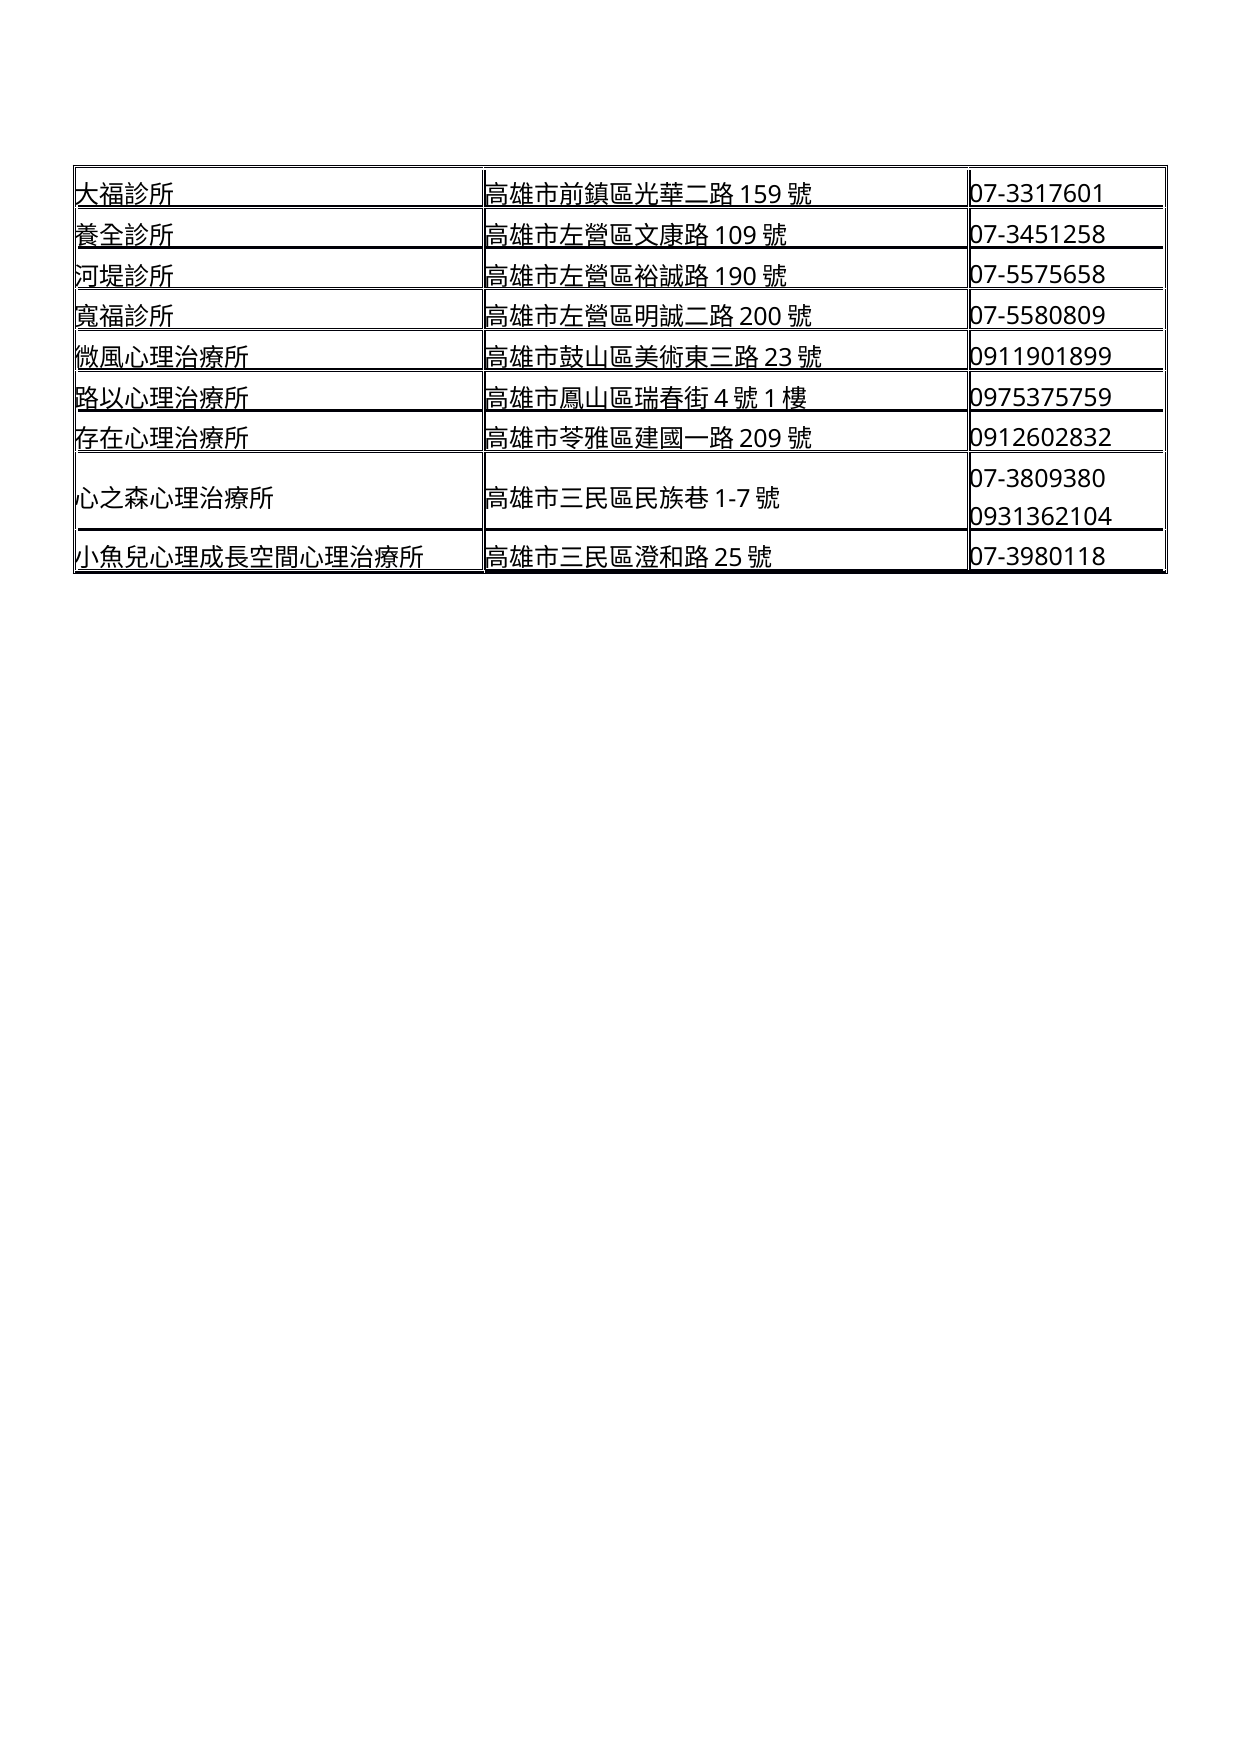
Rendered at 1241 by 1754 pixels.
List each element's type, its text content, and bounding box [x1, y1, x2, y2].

table_cell 心之森心理治療所 [76, 450, 482, 528]
table_cell 高雄市左營區文康路109號 [486, 209, 967, 246]
table_cell 高雄市鳳山區瑞春街4號1樓 [486, 372, 967, 409]
table_cell 0975375759 [971, 368, 1165, 409]
table_cell 0912602832 [971, 409, 1165, 449]
table_cell 高雄市左營區明誠二路200號 [486, 290, 967, 327]
table_cell 07-5580809 [969, 287, 1166, 327]
table_cell 07-5575658 [971, 246, 1165, 287]
table_cell 路以心理治療所 [76, 368, 482, 409]
table_cell 河堤診所 [76, 246, 482, 287]
table_cell 寬福診所 [74, 287, 484, 327]
table_cell 高雄市三民區民族巷1-7號 [486, 453, 967, 528]
table_cell 養全診所 [76, 205, 482, 246]
table_cell 存在心理治療所 [76, 409, 482, 449]
table_cell 大福診所 [76, 166, 484, 205]
table_cell 高雄市苓雅區建國一路209號 [486, 412, 967, 449]
table_cell 07-3809380 0931362104 [971, 450, 1165, 528]
table_cell 高雄市前鎮區光華二路159號 [484, 166, 969, 205]
table_cell 高雄市鼓山區美術東三路23號 [486, 331, 967, 368]
table_cell 07-3980118 [971, 528, 1166, 568]
table_cell 07-3317601 [969, 168, 1165, 205]
table_cell 高雄市三民區澄和路25號 [486, 531, 967, 568]
table_cell 小魚兒心理成長空間心理治療所 [74, 528, 482, 568]
table_cell 07-3451258 [971, 205, 1165, 246]
table_cell 微風心理治療所 [76, 328, 482, 368]
table_cell 高雄市左營區裕誠路190號 [486, 249, 967, 287]
table_cell 0911901899 [971, 328, 1165, 368]
